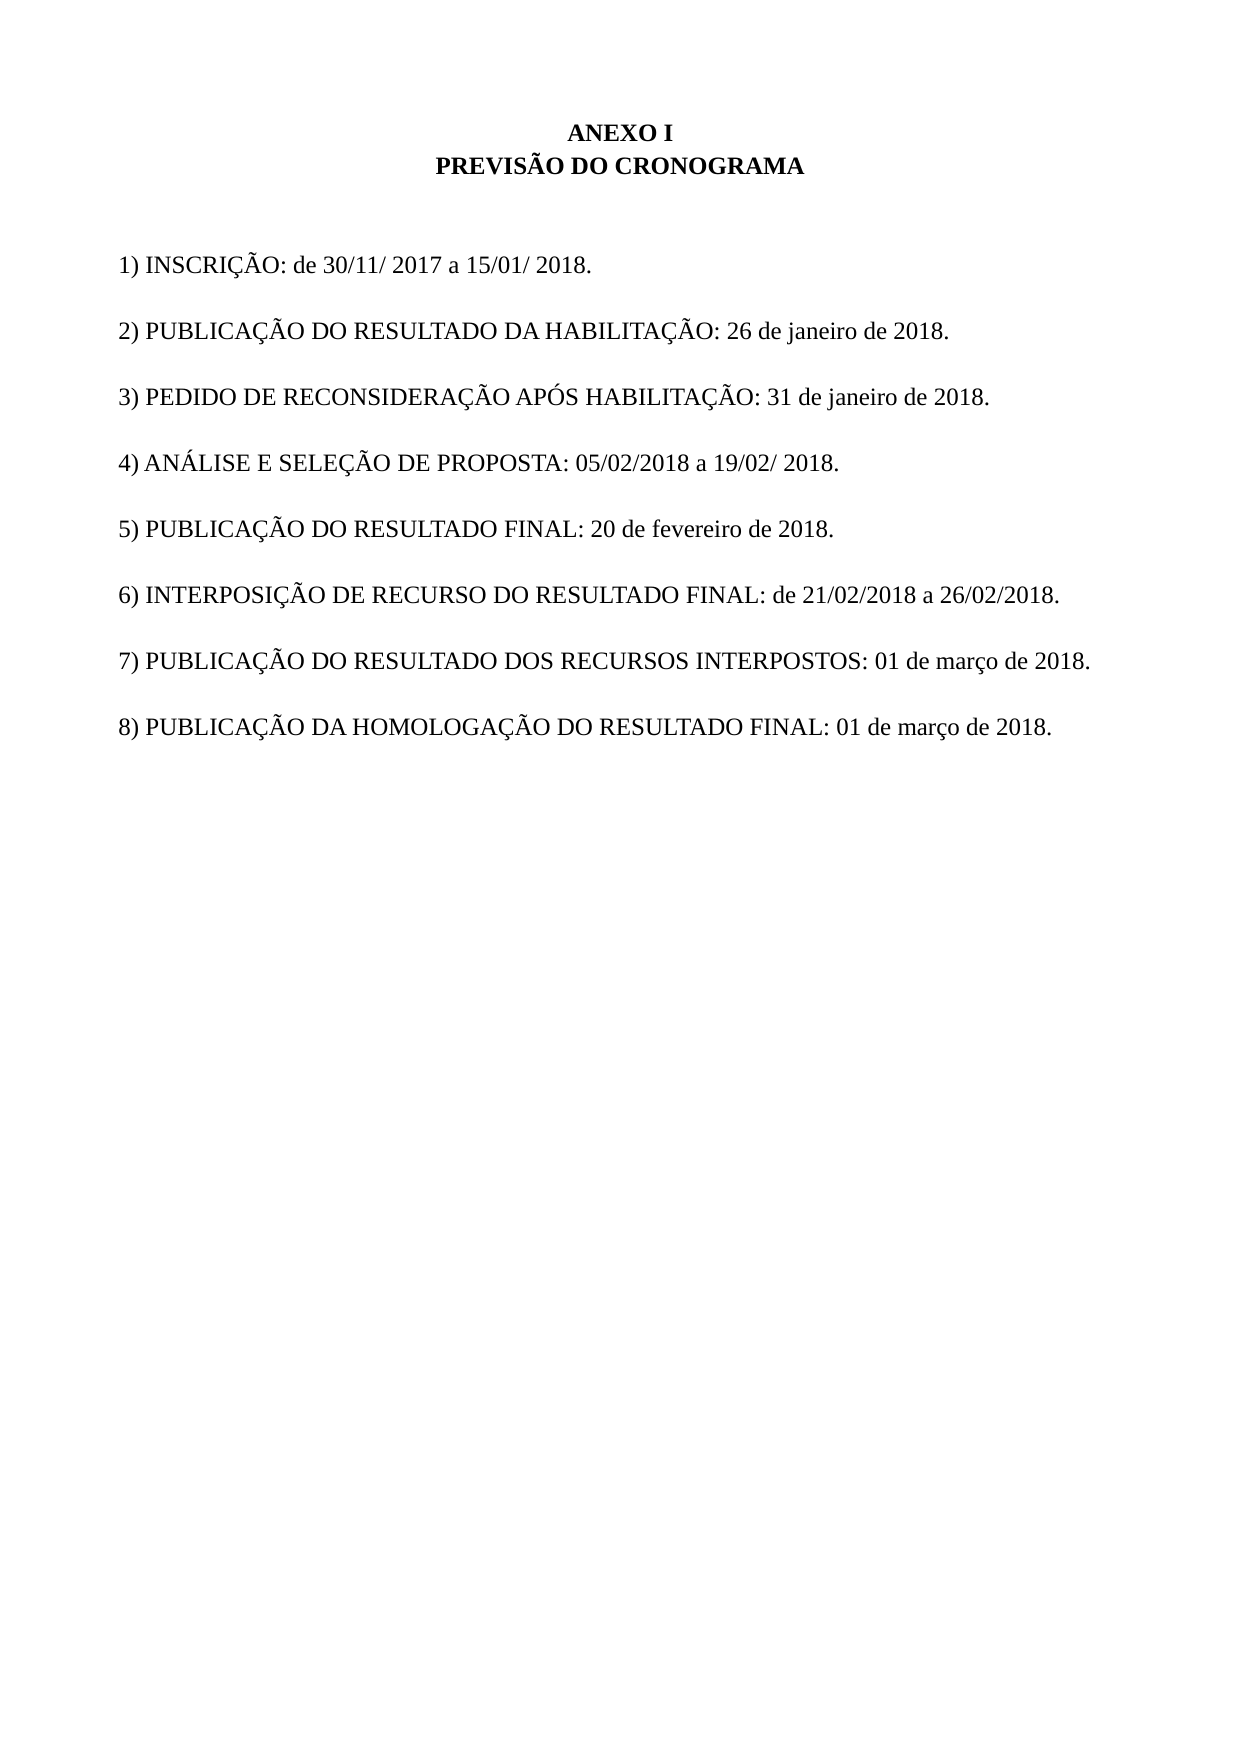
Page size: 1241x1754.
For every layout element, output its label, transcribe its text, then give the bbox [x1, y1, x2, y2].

text 8) PUBLICAÇÃO DA HOMOLOGAÇÃO DO RESULTADO FINAL: 01 de março de 2018. [118, 712, 1122, 741]
text 5) PUBLICAÇÃO DO RESULTADO FINAL: 20 de fevereiro de 2018. [118, 514, 1122, 543]
text 2) PUBLICAÇÃO DO RESULTADO DA HABILITAÇÃO: 26 de janeiro de 2018. [118, 316, 1122, 345]
text 3) PEDIDO DE RECONSIDERAÇÃO APÓS HABILITAÇÃO: 31 de janeiro de 2018. [118, 382, 1122, 411]
text ANEXO I [118, 118, 1122, 147]
text PREVISÃO DO CRONOGRAMA [118, 151, 1122, 180]
text 4) ANÁLISE E SELEÇÃO DE PROPOSTA: 05/02/2018 a 19/02/ 2018. [118, 448, 1122, 477]
text 7) PUBLICAÇÃO DO RESULTADO DOS RECURSOS INTERPOSTOS: 01 de março de 2018. [118, 646, 1122, 675]
text 6) INTERPOSIÇÃO DE RECURSO DO RESULTADO FINAL: de 21/02/2018 a 26/02/2018. [118, 580, 1122, 609]
text 1) INSCRIÇÃO: de 30/11/ 2017 a 15/01/ 2018. [118, 250, 1122, 279]
